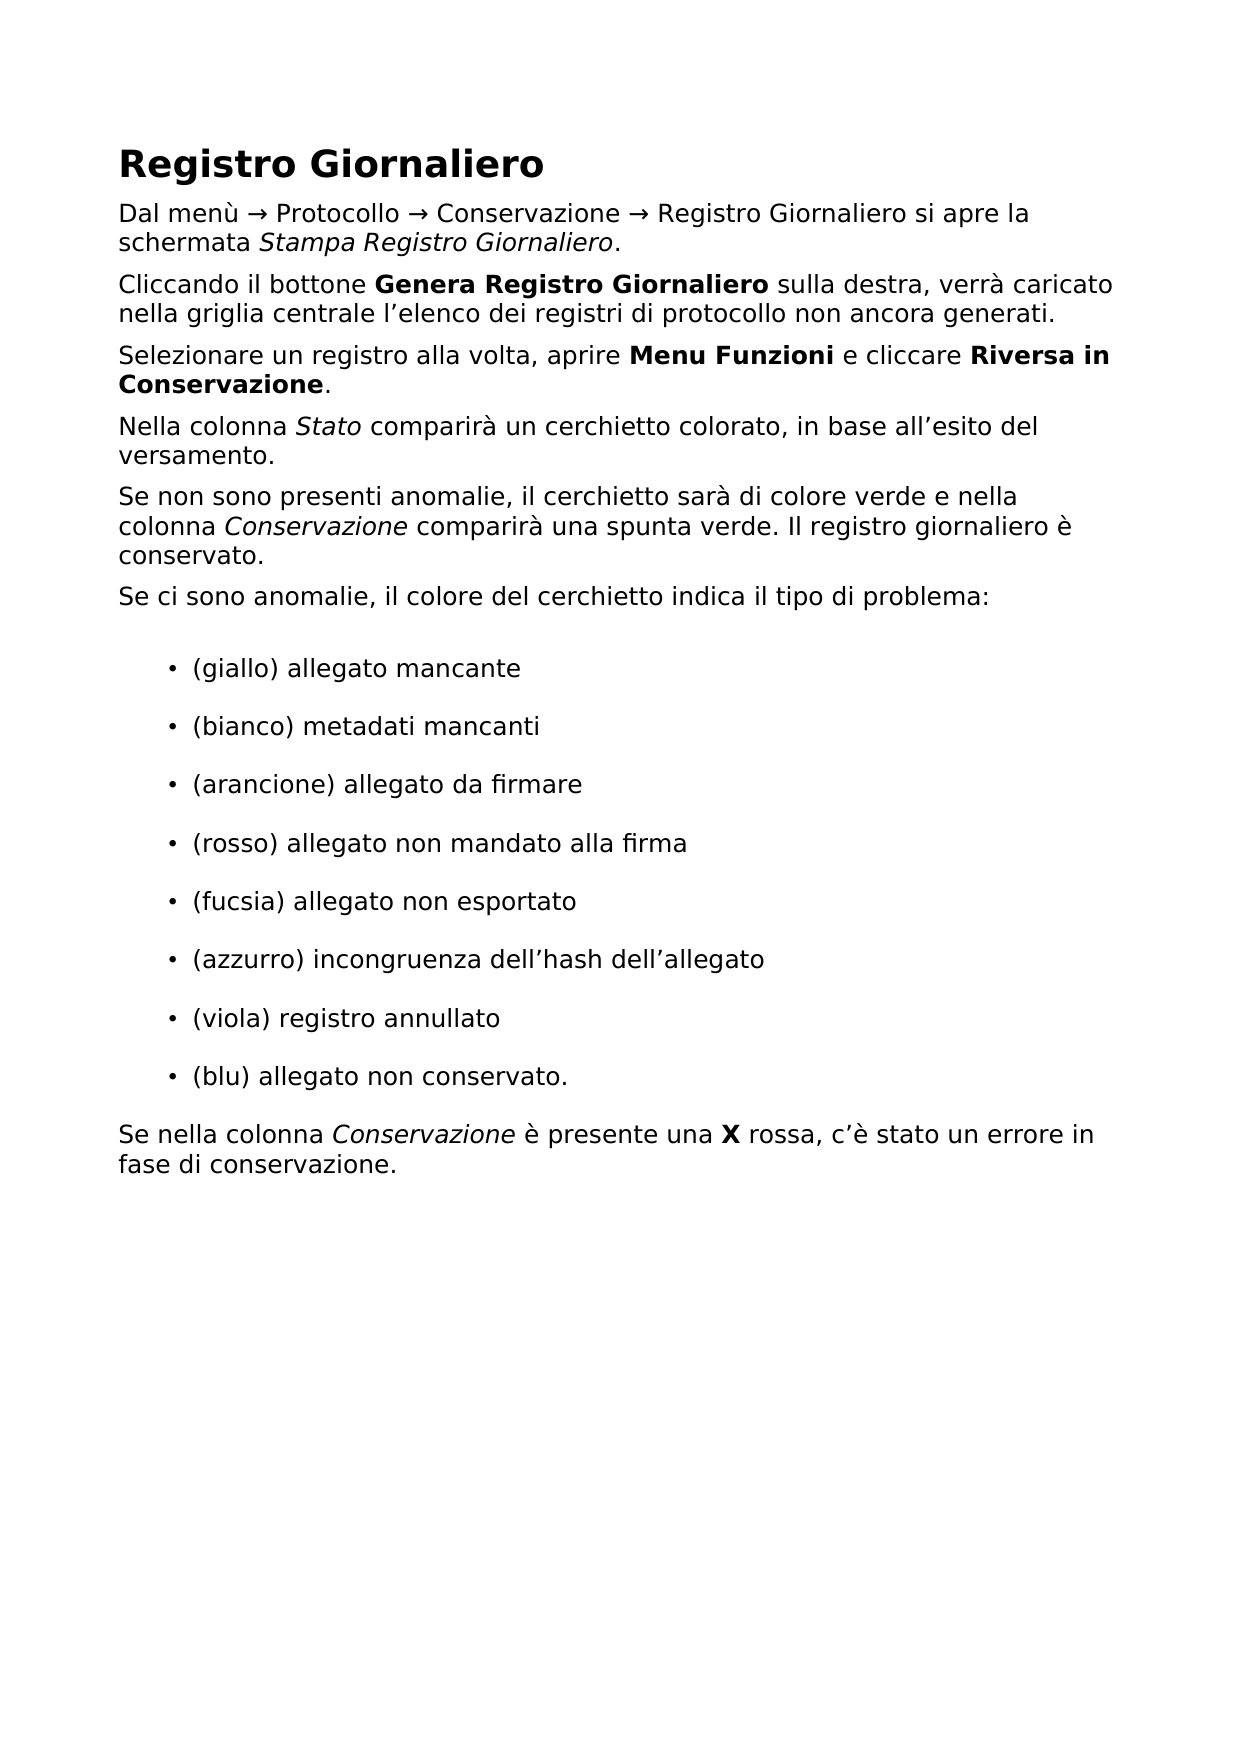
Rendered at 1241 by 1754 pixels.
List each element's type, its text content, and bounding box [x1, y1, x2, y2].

list (fucsia) allegato non esportato [177, 887, 1122, 945]
list (azzurro) incongruenza dell’hash dell’allegato [177, 945, 1122, 1004]
text Selezionare un registro alla volta, aprire Menu Funzioni e cliccare Riversa in Conservazione. [118, 341, 1122, 399]
text Se nella colonna Conservazione è presente una X rossa, c’è stato un errore in fase di conservazione. [118, 1121, 1122, 1179]
list (blu) allegato non conservato. [177, 1062, 1122, 1091]
list (bianco) metadati mancanti [177, 712, 1122, 770]
text Se non sono presenti anomalie, il cerchietto sarà di colore verde e nella colonna Conservazione comparirà una spunta verde. Il registro giornaliero è conservato. [118, 483, 1122, 570]
text Dal menù → Protocollo → Conservazione → Registro Giornaliero si apre la schermata Stampa Registro Giornaliero. [118, 199, 1122, 258]
list (arancione) allegato da firmare [177, 770, 1122, 829]
text Nella colonna Stato comparirà un cerchietto colorato, in base all’esito del versamento. [118, 412, 1122, 470]
list (giallo) allegato mancante [177, 654, 1122, 712]
list (rosso) allegato non mandato alla firma [177, 829, 1122, 887]
subtitle Registro Giornaliero [118, 143, 1122, 187]
text Se ci sono anomalie, il colore del cerchietto indica il tipo di problema: [118, 583, 1122, 612]
list (viola) registro annullato [177, 1004, 1122, 1062]
text Cliccando il bottone Genera Registro Giornaliero sulla destra, verrà caricato nella griglia centrale l’elenco dei registri di protocollo non ancora generati. [118, 270, 1122, 328]
